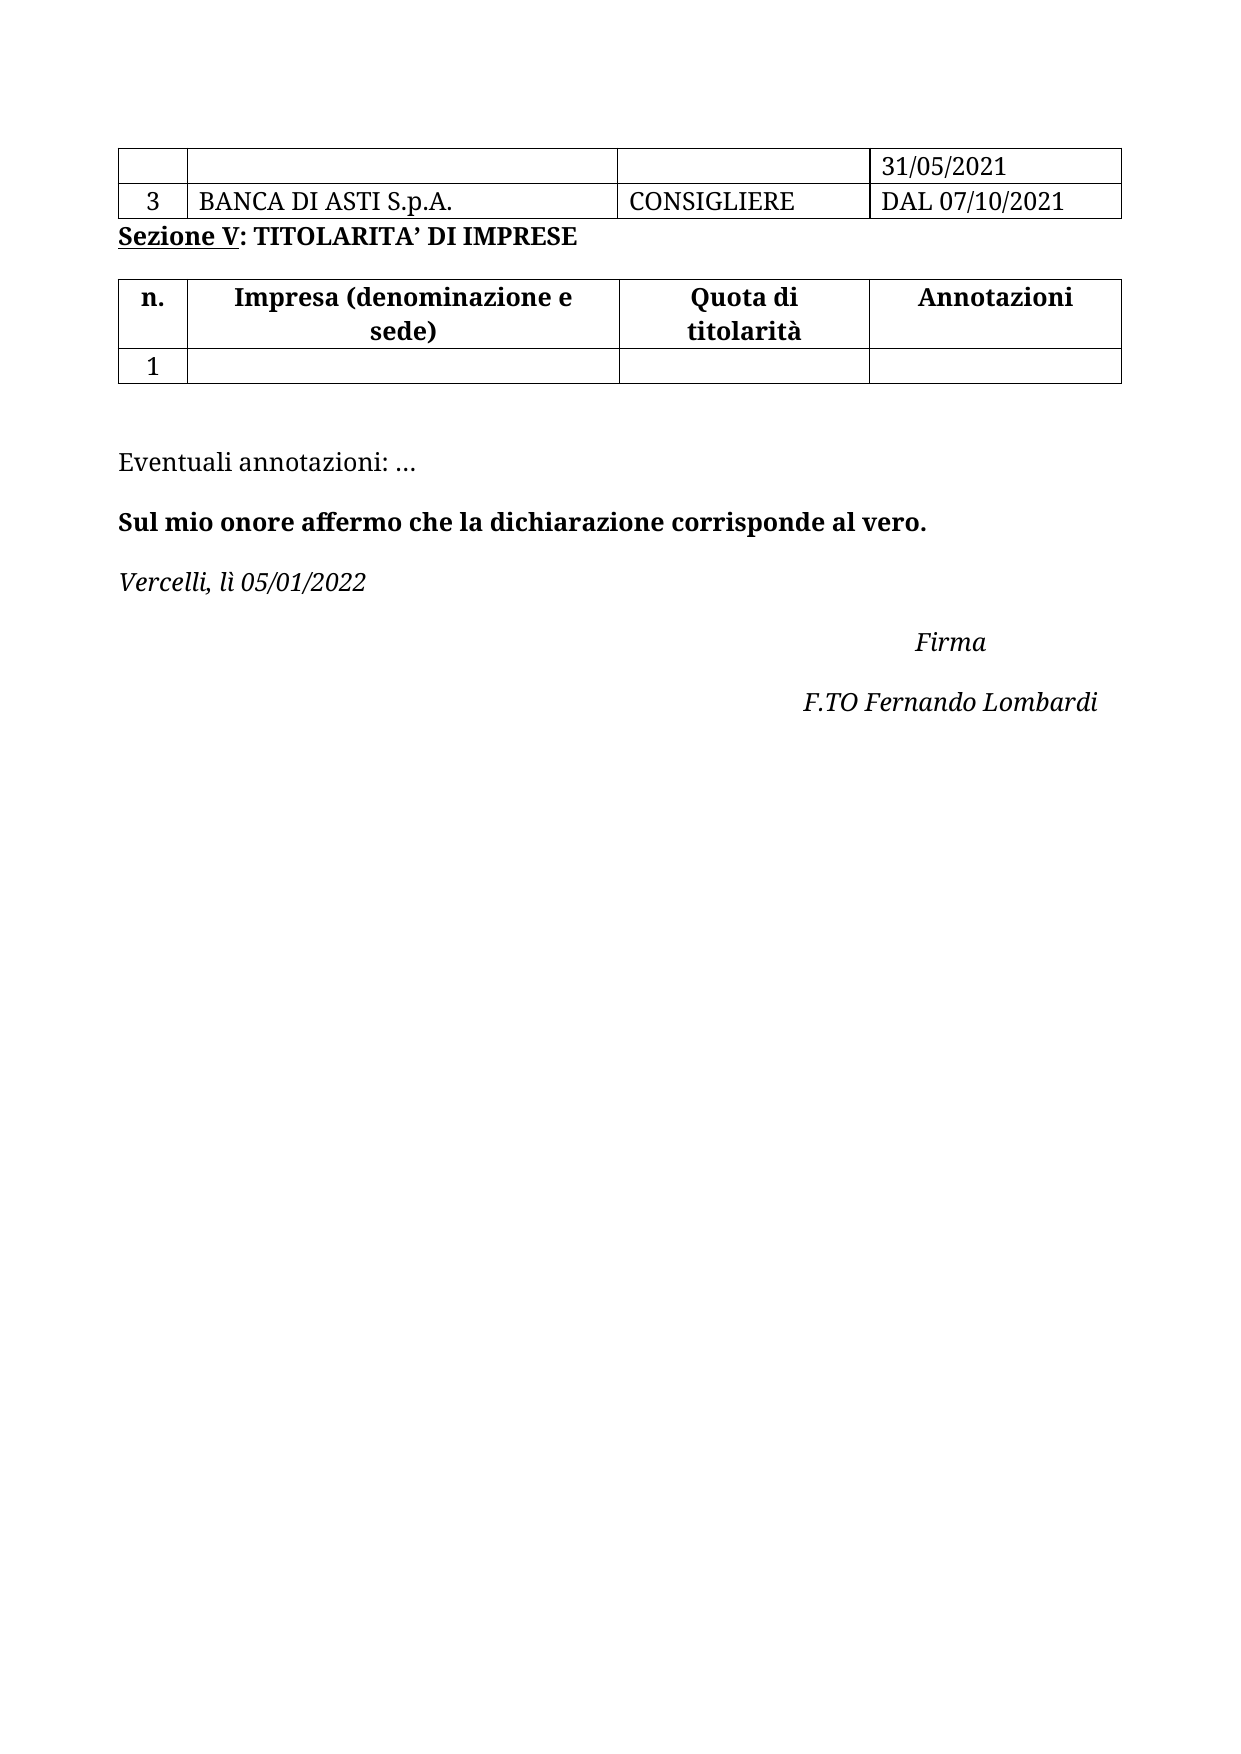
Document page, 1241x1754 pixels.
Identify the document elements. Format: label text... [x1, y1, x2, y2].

table_cell 3 [119, 184, 187, 218]
text Vercelli, lì 05/01/2022 [118, 564, 1122, 598]
table_cell DAL 07/10/2021 [871, 184, 1121, 218]
table_cell 1 [119, 349, 187, 383]
text Eventuali annotazioni: … [118, 444, 1122, 478]
table_cell 31/05/2021 [871, 149, 1121, 183]
text Firma [708, 624, 1122, 658]
table_header Annotazioni [870, 280, 1121, 348]
table_header n. [119, 280, 187, 348]
table_cell CONSIGLIERE [618, 184, 869, 218]
table_cell BANCA DI ASTI S.p.A. [188, 184, 617, 218]
text Sul mio onore affermo che la dichiarazione corrisponde al vero. [118, 504, 1122, 538]
text F.TO Fernando Lombardi [708, 684, 1122, 718]
table_cell [620, 349, 869, 383]
table_header Quota di titolarità [620, 280, 869, 348]
table_cell [188, 149, 617, 183]
table_header Impresa (denominazione e sede) [188, 280, 619, 348]
text Sezione V: TITOLARITA’ DI IMPRESE [118, 219, 1122, 253]
table_cell [618, 149, 869, 183]
table_cell [188, 349, 619, 383]
table_cell [119, 149, 187, 183]
table_cell [870, 349, 1121, 383]
